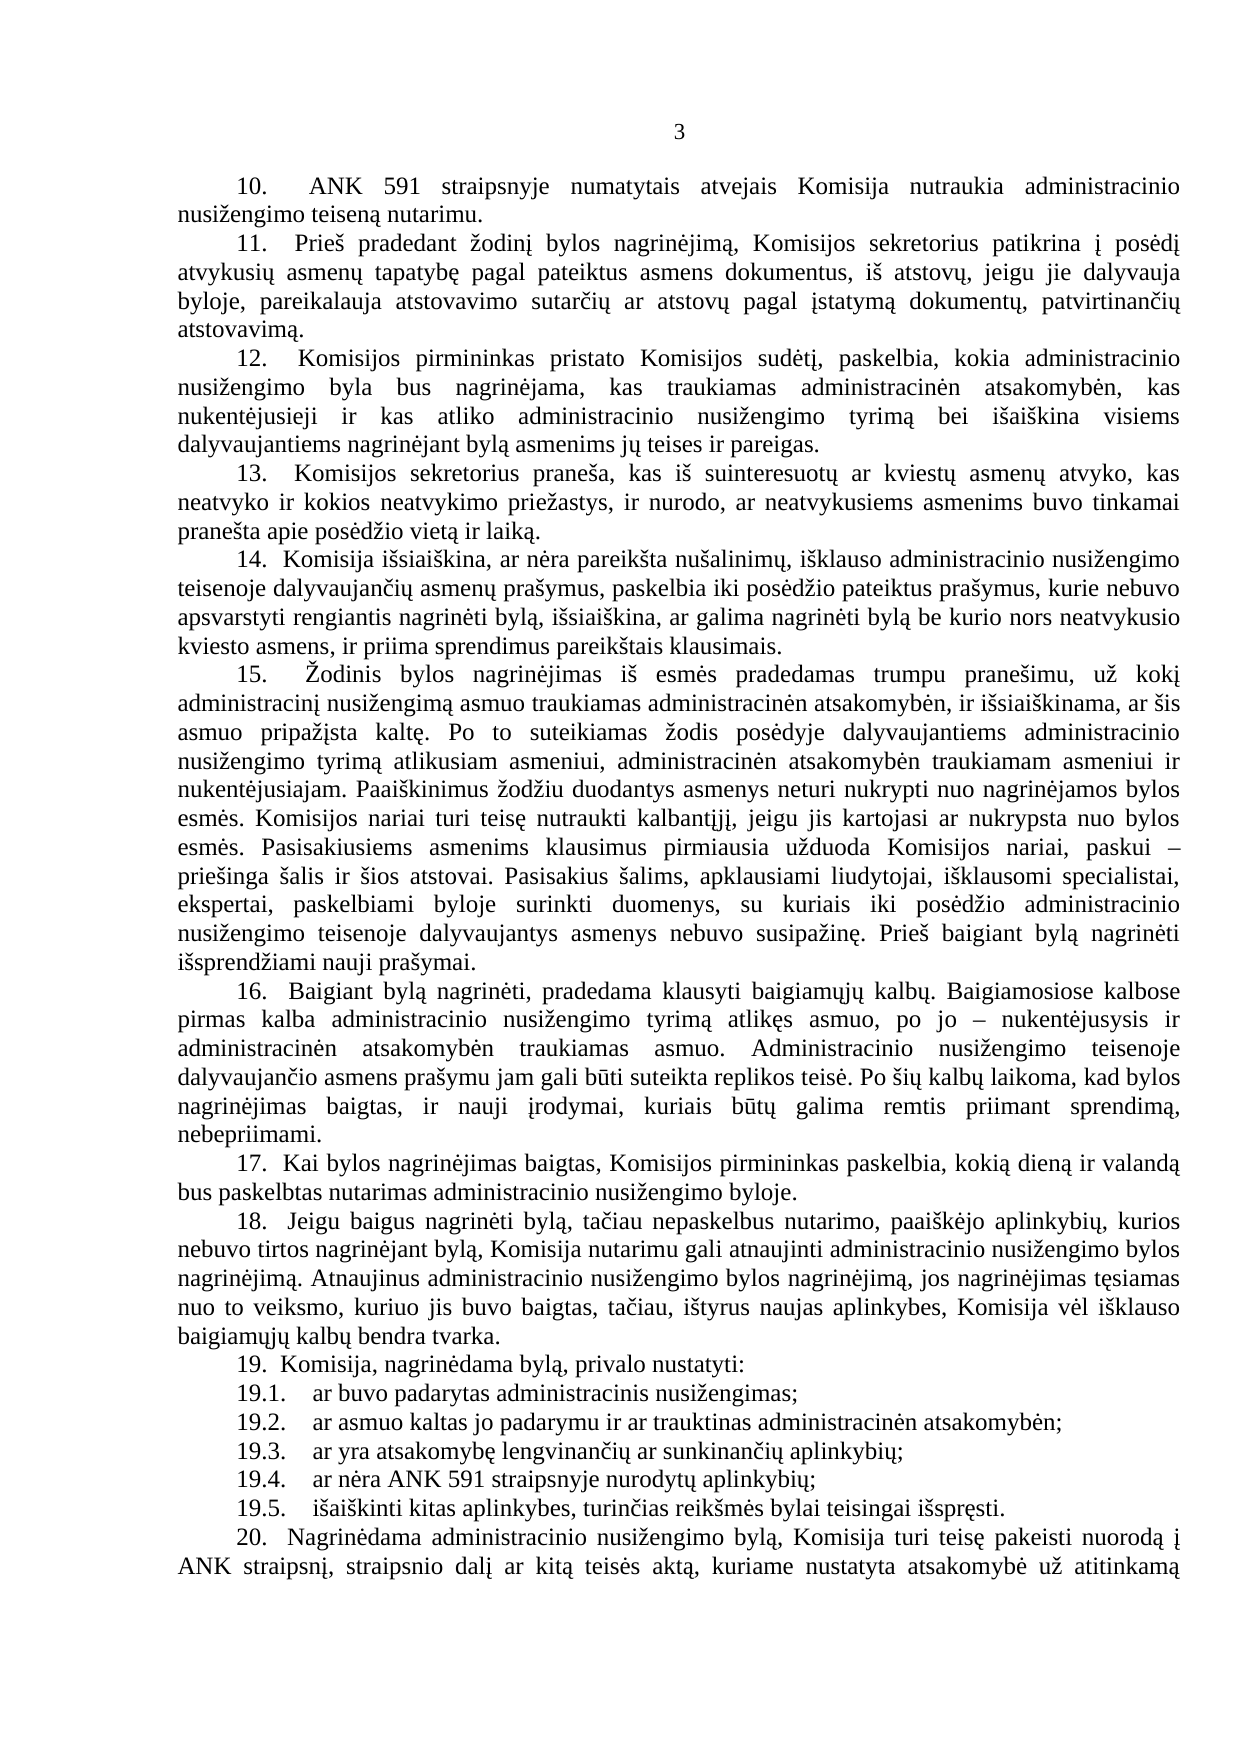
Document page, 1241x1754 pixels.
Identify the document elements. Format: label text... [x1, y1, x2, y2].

text 19.5. išaiškinti kitas aplinkybes, turinčias reikšmės bylai teisingai išspręsti. [177, 1493, 1181, 1522]
text 12. Komisijos pirmininkas pristato Komisijos sudėtį, paskelbia, kokia administracinio nusižengimo byla bus nagrinėjama, kas traukiamas administracinėn atsakomybėn, kas nukentėjusieji ir kas atliko administracinio nusižengimo tyrimą bei išaiškina visiems dalyvaujantiems nagrinėjant bylą asmenims jų teises ir pareigas. [177, 343, 1181, 458]
text 17. Kai bylos nagrinėjimas baigtas, Komisijos pirmininkas paskelbia, kokią dieną ir valandą bus paskelbtas nutarimas administracinio nusižengimo byloje. [177, 1148, 1181, 1206]
text 18. Jeigu baigus nagrinėti bylą, tačiau nepaskelbus nutarimo, paaiškėjo aplinkybių, kurios nebuvo tirtos nagrinėjant bylą, Komisija nutarimu gali atnaujinti administracinio nusižengimo bylos nagrinėjimą. Atnaujinus administracinio nusižengimo bylos nagrinėjimą, jos nagrinėjimas tęsiamas nuo to veiksmo, kuriuo jis buvo baigtas, tačiau, ištyrus naujas aplinkybes, Komisija vėl išklauso baigiamųjų kalbų bendra tvarka. [177, 1206, 1181, 1349]
text 19.1. ar buvo padarytas administracinis nusižengimas; [177, 1378, 1181, 1407]
text 19.4. ar nėra ANK 591 straipsnyje nurodytų aplinkybių; [177, 1464, 1181, 1493]
text 15. Žodinis bylos nagrinėjimas iš esmės pradedamas trumpu pranešimu, už kokį administracinį nusižengimą asmuo traukiamas administracinėn atsakomybėn, ir išsiaiškinama, ar šis asmuo pripažįsta kaltę. Po to suteikiamas žodis posėdyje dalyvaujantiems administracinio nusižengimo tyrimą atlikusiam asmeniui, administracinėn atsakomybėn traukiamam asmeniui ir nukentėjusiajam. Paaiškinimus žodžiu duodantys asmenys neturi nukrypti nuo nagrinėjamos bylos esmės. Komisijos nariai turi teisę nutraukti kalbantįjį, jeigu jis kartojasi ar nukrypsta nuo bylos esmės. Pasisakiusiems asmenims klausimus pirmiausia užduoda Komisijos nariai, paskui – priešinga šalis ir šios atstovai. Pasisakius šalims, apklausiami liudytojai, išklausomi specialistai, ekspertai, paskelbiami byloje surinkti duomenys, su kuriais iki posėdžio administracinio nusižengimo teisenoje dalyvaujantys asmenys nebuvo susipažinę. Prieš baigiant bylą nagrinėti išsprendžiami nauji prašymai. [177, 659, 1181, 976]
text 19. Komisija, nagrinėdama bylą, privalo nustatyti: [177, 1349, 1181, 1378]
text 10. ANK 591 straipsnyje numatytais atvejais Komisija nutraukia administracinio nusižengimo teiseną nutarimu. [177, 171, 1181, 228]
text 19.3. ar yra atsakomybę lengvinančių ar sunkinančių aplinkybių; [177, 1436, 1181, 1464]
text 19.2. ar asmuo kaltas jo padarymu ir ar trauktinas administracinėn atsakomybėn; [177, 1407, 1181, 1436]
text 14. Komisija išsiaiškina, ar nėra pareikšta nušalinimų, išklauso administracinio nusižengimo teisenoje dalyvaujančių asmenų prašymus, paskelbia iki posėdžio pateiktus prašymus, kurie nebuvo apsvarstyti rengiantis nagrinėti bylą, išsiaiškina, ar galima nagrinėti bylą be kurio nors neatvykusio kviesto asmens, ir priima sprendimus pareikštais klausimais. [177, 544, 1181, 659]
text 13. Komisijos sekretorius praneša, kas iš suinteresuotų ar kviestų asmenų atvyko, kas neatvyko ir kokios neatvykimo priežastys, ir nurodo, ar neatvykusiems asmenims buvo tinkamai pranešta apie posėdžio vietą ir laiką. [177, 458, 1181, 544]
text 20. Nagrinėdama administracinio nusižengimo bylą, Komisija turi teisę pakeisti nuorodą į ANK straipsnį, straipsnio dalį ar kitą teisės aktą, kuriame nustatyta atsakomybė už atitinkamą [177, 1522, 1181, 1579]
text 16. Baigiant bylą nagrinėti, pradedama klausyti baigiamųjų kalbų. Baigiamosiose kalbose pirmas kalba administracinio nusižengimo tyrimą atlikęs asmuo, po jo – nukentėjusysis ir administracinėn atsakomybėn traukiamas asmuo. Administracinio nusižengimo teisenoje dalyvaujančio asmens prašymu jam gali būti suteikta replikos teisė. Po šių kalbų laikoma, kad bylos nagrinėjimas baigtas, ir nauji įrodymai, kuriais būtų galima remtis priimant sprendimą, nebepriimami. [177, 976, 1181, 1148]
text 11. Prieš pradedant žodinį bylos nagrinėjimą, Komisijos sekretorius patikrina į posėdį atvykusių asmenų tapatybę pagal pateiktus asmens dokumentus, iš atstovų, jeigu jie dalyvauja byloje, pareikalauja atstovavimo sutarčių ar atstovų pagal įstatymą dokumentų, patvirtinančių atstovavimą. [177, 228, 1181, 343]
